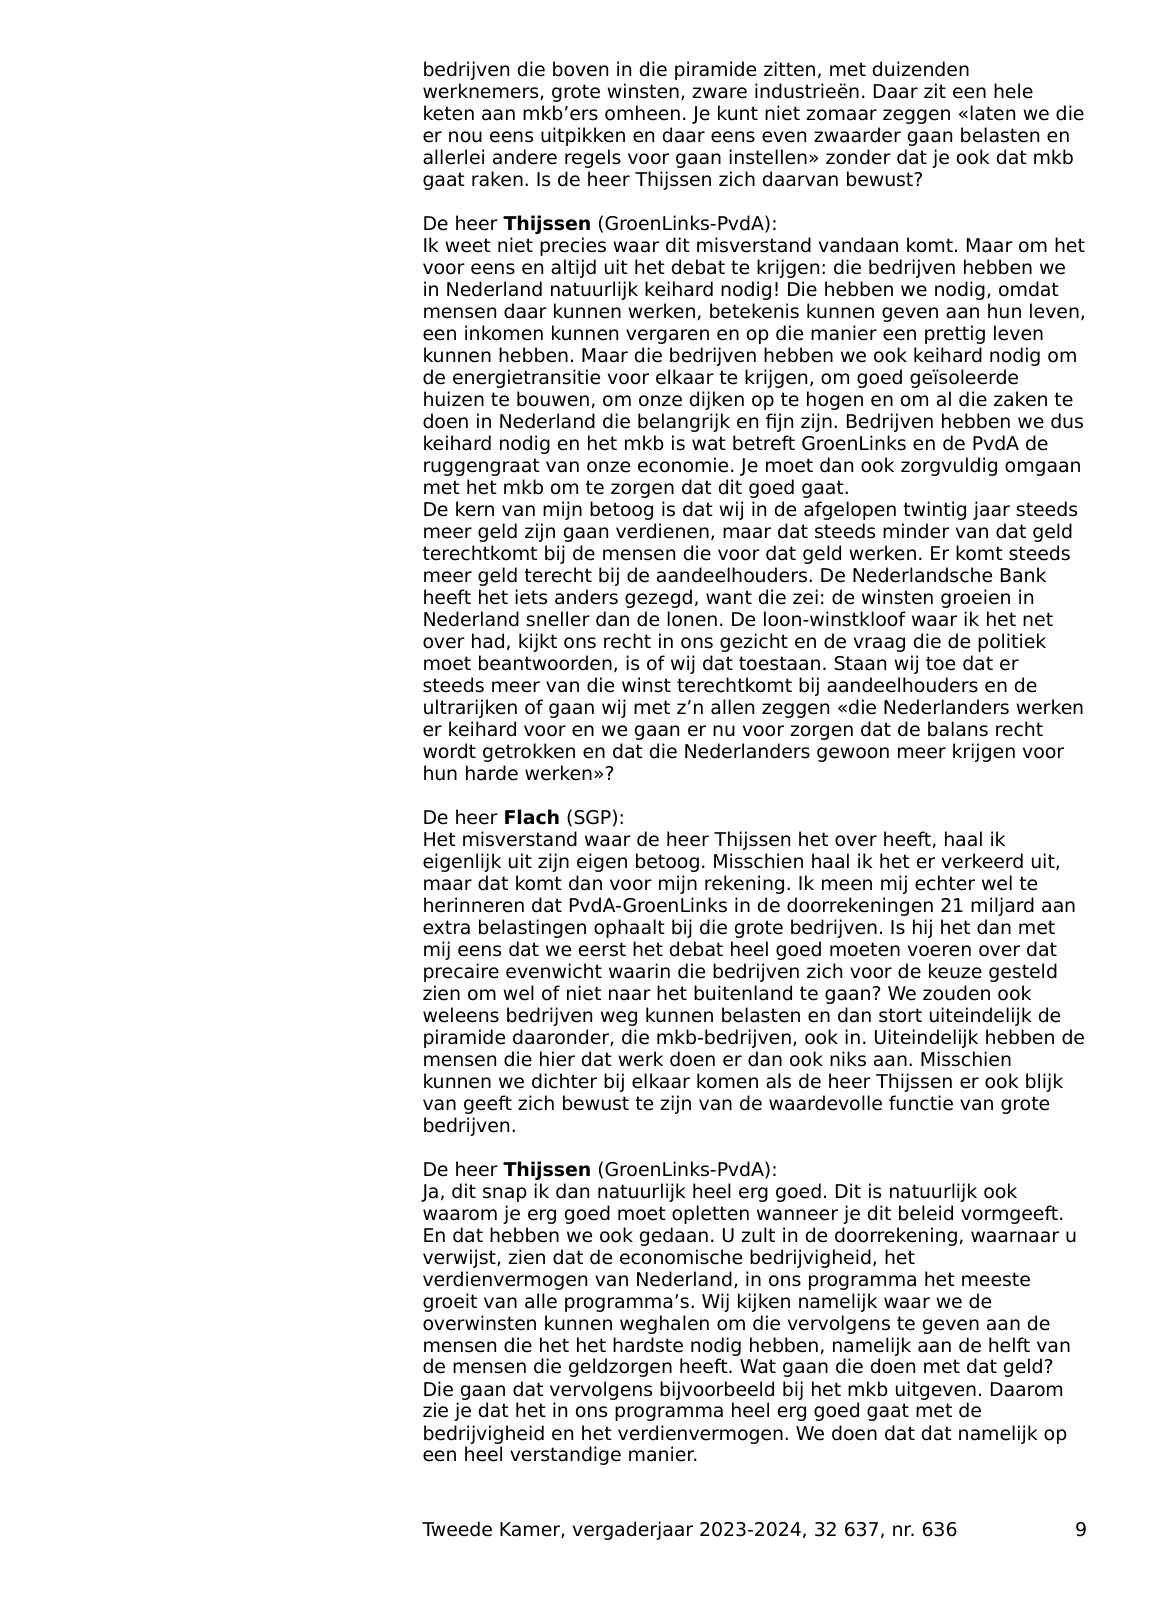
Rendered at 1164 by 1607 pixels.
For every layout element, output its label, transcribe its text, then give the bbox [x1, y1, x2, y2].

text De kern van mijn betoog is dat wij in de afgelopen twintig jaar steeds meer geld zijn gaan verdienen, maar dat steeds minder van dat geld terechtkomt bij de mensen die voor dat geld werken. Er komt steeds meer geld terecht bij de aandeelhouders. De Nederlandsche Bank heeft het iets anders gezegd, want die zei: de winsten groeien in Nederland sneller dan de lonen. De loon-winstkloof waar ik het net over had, kijkt ons recht in ons gezicht en de vraag die de politiek moet beantwoorden, is of wij dat toestaan. Staan wij toe dat er steeds meer van die winst terechtkomt bij aandeelhouders en de ultrarijken of gaan wij met z’n allen zeggen «die Nederlanders werken er keihard voor en we gaan er nu voor zorgen dat de balans recht wordt getrokken en dat die Nederlanders gewoon meer krijgen voor hun harde werken»? [422, 499, 1087, 784]
text De heer Flach (SGP): [422, 807, 1087, 829]
text Ik weet niet precies waar dit misverstand vandaan komt. Maar om het voor eens en altijd uit het debat te krijgen: die bedrijven hebben we in Nederland natuurlijk keihard nodig! Die hebben we nodig, omdat mensen daar kunnen werken, betekenis kunnen geven aan hun leven, een inkomen kunnen vergaren en op die manier een prettig leven kunnen hebben. Maar die bedrijven hebben we ook keihard nodig om de energietransitie voor elkaar te krijgen, om goed geïsoleerde huizen te bouwen, om onze dijken op te hogen en om al die zaken te doen in Nederland die belangrijk en fijn zijn. Bedrijven hebben we dus keihard nodig en het mkb is wat betreft GroenLinks en de PvdA de ruggengraat van onze economie. Je moet dan ook zorgvuldig omgaan met het mkb om te zorgen dat dit goed gaat. [422, 235, 1087, 499]
text De heer Thijssen (GroenLinks-PvdA): [422, 1159, 1087, 1181]
text Ja, dit snap ik dan natuurlijk heel erg goed. Dit is natuurlijk ook waarom je erg goed moet opletten wanneer je dit beleid vormgeeft. En dat hebben we ook gedaan. U zult in de doorrekening, waarnaar u verwijst, zien dat de economische bedrijvigheid, het verdienvermogen van Nederland, in ons programma het meeste groeit van alle programma’s. Wij kijken namelijk waar we de overwinsten kunnen weghalen om die vervolgens te geven aan de mensen die het het hardste nodig hebben, namelijk aan de helft van de mensen die geldzorgen heeft. Wat gaan die doen met dat geld? Die gaan dat vervolgens bijvoorbeeld bij het mkb uitgeven. Daarom zie je dat het in ons programma heel erg goed gaat met de bedrijvigheid en het verdienvermogen. We doen dat dat namelijk op een heel verstandige manier. [422, 1181, 1087, 1466]
text De heer Thijssen (GroenLinks-PvdA): [422, 213, 1087, 235]
text Het misverstand waar de heer Thijssen het over heeft, haal ik eigenlijk uit zijn eigen betoog. Misschien haal ik het er verkeerd uit, maar dat komt dan voor mijn rekening. Ik meen mij echter wel te herinneren dat PvdA-GroenLinks in de doorrekeningen 21 miljard aan extra belastingen ophaalt bij die grote bedrijven. Is hij het dan met mij eens dat we eerst het debat heel goed moeten voeren over dat precaire evenwicht waarin die bedrijven zich voor de keuze gesteld zien om wel of niet naar het buitenland te gaan? We zouden ook weleens bedrijven weg kunnen belasten en dan stort uiteindelijk de piramide daaronder, die mkb-bedrijven, ook in. Uiteindelijk hebben de mensen die hier dat werk doen er dan ook niks aan. Misschien kunnen we dichter bij elkaar komen als de heer Thijssen er ook blijk van geeft zich bewust te zijn van de waardevolle functie van grote bedrijven. [422, 829, 1087, 1136]
text bedrijven die boven in die piramide zitten, met duizenden werknemers, grote winsten, zware industrieën. Daar zit een hele keten aan mkb’ers omheen. Je kunt niet zomaar zeggen «laten we die er nou eens uitpikken en daar eens even zwaarder gaan belasten en allerlei andere regels voor gaan instellen» zonder dat je ook dat mkb gaat raken. Is de heer Thijssen zich daarvan bewust? [422, 59, 1087, 191]
